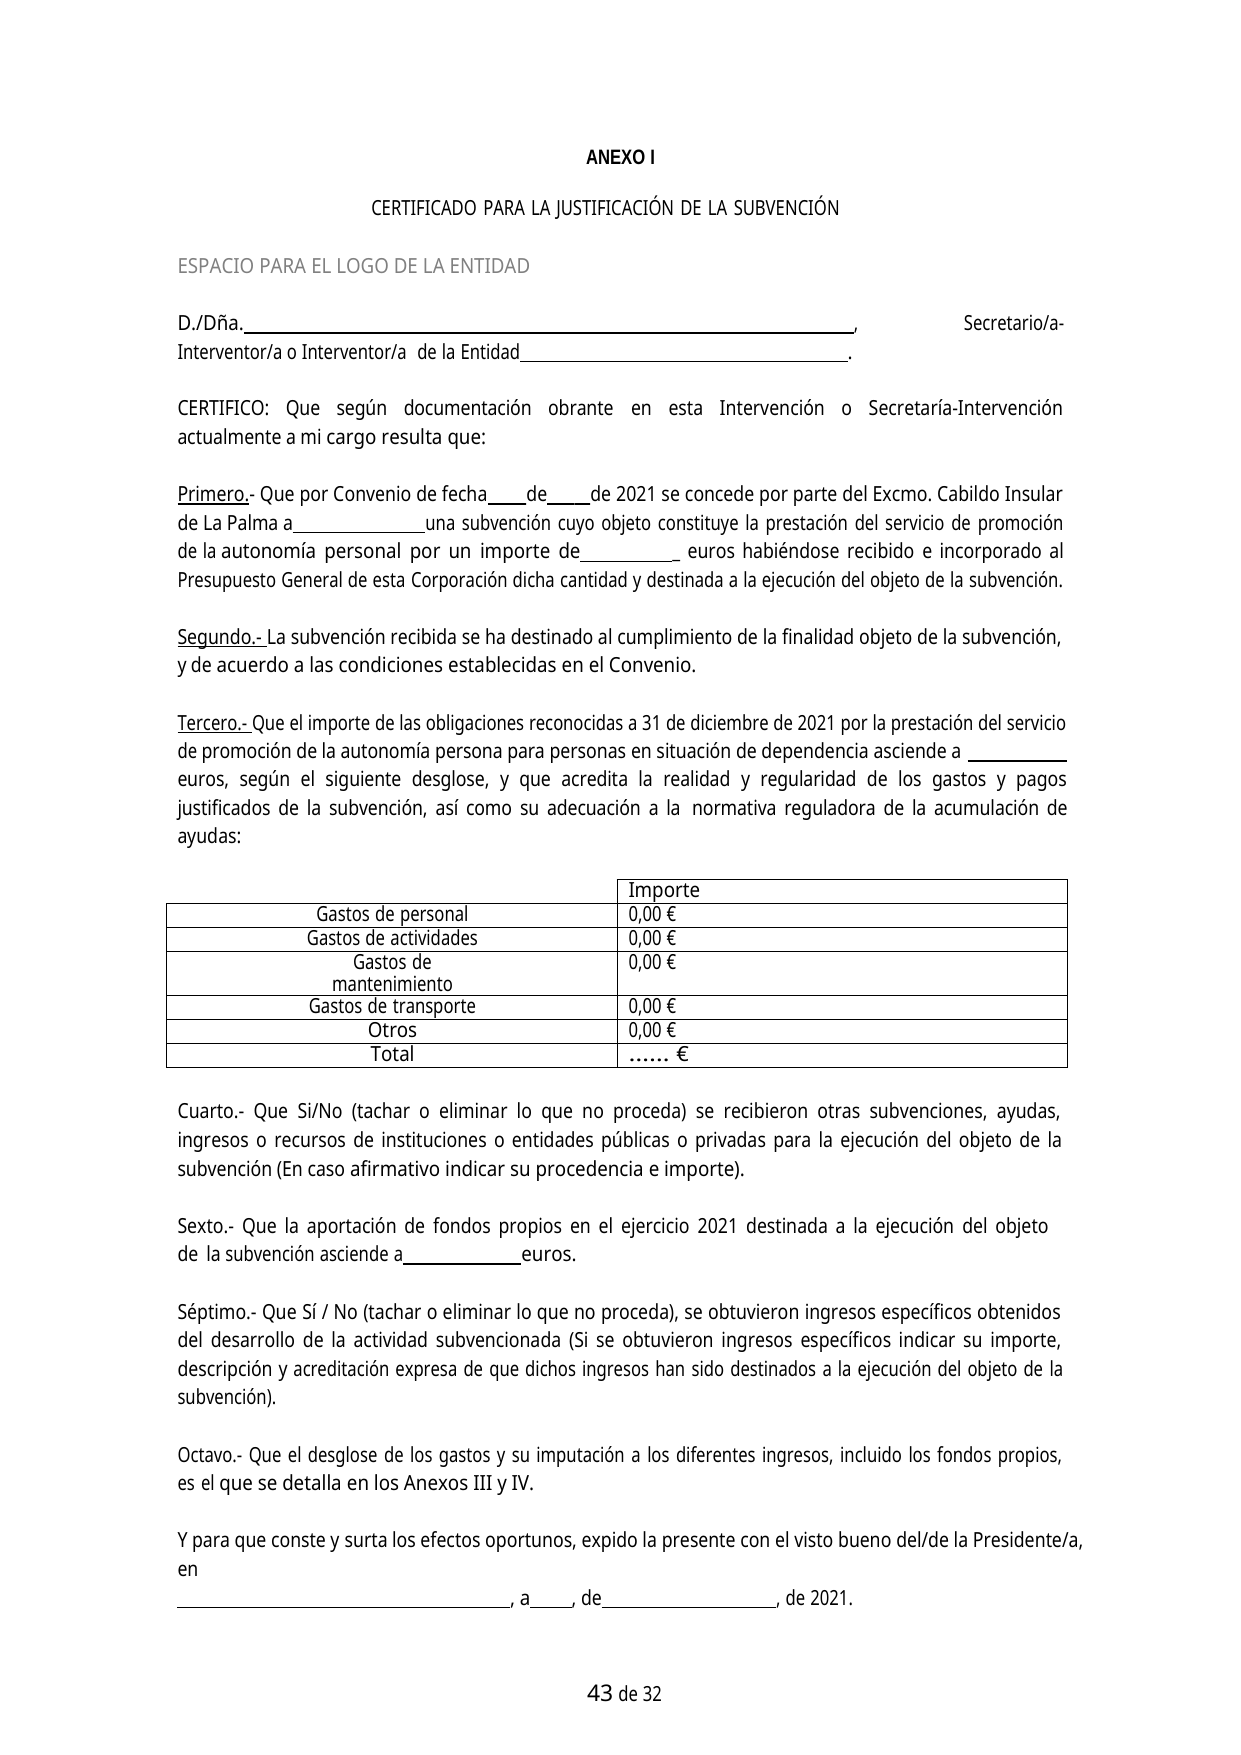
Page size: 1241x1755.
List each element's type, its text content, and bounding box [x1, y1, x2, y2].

text Primero.- Que por Convenio de fecha de de 2021 se concede por parte del Excmo. Cabildo Insular de La Palma a una subvención cuyo objeto constituye la prestación del servicio de promoción de la autonomía personal por un importe de _ euros habiéndose recibido e incorporado al Presupuesto General de esta Corporación dicha cantidad y destinada a la ejecución del objeto de la subvención. [177, 479, 1064, 594]
table_header [167, 879, 617, 903]
text Segundo.- La subvención recibida se ha destinado al cumplimiento de la finalidad objeto de la subvención, y de acuerdo a las condiciones establecidas en el Convenio. [177, 622, 1062, 679]
text Cuarto.- Que Si/No (tachar o eliminar lo que no proceda) se recibieron otras subvenciones, ayudas, ingresos o recursos de instituciones o entidades públicas o privadas para la ejecución del objeto de la subvención (En caso afirmativo indicar su procedencia e importe). [177, 1096, 1063, 1182]
text , a , de , de 2021. [177, 1583, 1105, 1611]
table_cell Otros [167, 1020, 617, 1043]
table_cell Gastos de mantenimiento [167, 952, 617, 995]
table_cell 0,00 € [618, 952, 1067, 995]
table_cell 0,00 € [618, 1020, 1067, 1043]
text D./Dña. , Secretario/a-Interventor/a o Interventor/a de la Entidad . [177, 308, 1064, 365]
table_cell Gastos de personal [167, 904, 617, 927]
table_cell Gastos de transporte [167, 996, 617, 1019]
text CERTIFICADO PARA LA JUSTIFICACIÓN DE LA SUBVENCIÓN ESPACIO PARA EL LOGO DE LA ENTIDAD [177, 193, 903, 279]
table_cell 0,00 € [618, 928, 1067, 951]
text ANEXO I [150, 145, 1091, 169]
table_cell 0,00 € [618, 904, 1067, 927]
text Tercero.- Que el importe de las obligaciones reconocidas a 31 de diciembre de 2021 por la prestación del servicio de promoción de la autonomía persona para personas en situación de dependencia asciende a euros, según el siguiente desglose, y que acredita la realidad y regularidad de los gastos y pagos justificados de la subvención, así como su adecuación a la normativa reguladora de la acumulación de ayudas: [177, 708, 1068, 850]
table_cell …… € [618, 1044, 1067, 1067]
text Séptimo.- Que Sí / No (tachar o eliminar lo que no proceda), se obtuvieron ingresos específicos obtenidos del desarrollo de la actividad subvencionada (Si se obtuvieron ingresos específicos indicar su importe, descripción y acreditación expresa de que dichos ingresos han sido destinados a la ejecución del objeto de la subvención). [177, 1297, 1063, 1411]
text Y para que conste y surta los efectos oportunos, expido la presente con el visto bueno del/de la Presidente/a, en [177, 1526, 1105, 1582]
table_cell Gastos de actividades [167, 928, 617, 951]
text CERTIFICO: Que según documentación obrante en esta Intervención o Secretaría-Intervención actualmente a mi cargo resulta que: [177, 393, 1063, 451]
table_cell 0,00 € [618, 996, 1067, 1019]
text Octavo.- Que el desglose de los gastos y su imputación a los diferentes ingresos, incluido los fondos propios, es el que se detalla en los Anexos III y IV. [177, 1440, 1063, 1497]
table_cell Total [167, 1044, 617, 1067]
text Sexto.- Que la aportación de fondos propios en el ejercicio 2021 destinada a la ejecución del objeto de la subvención asciende a euros. [177, 1211, 1063, 1268]
table_header Importe [618, 880, 1067, 903]
